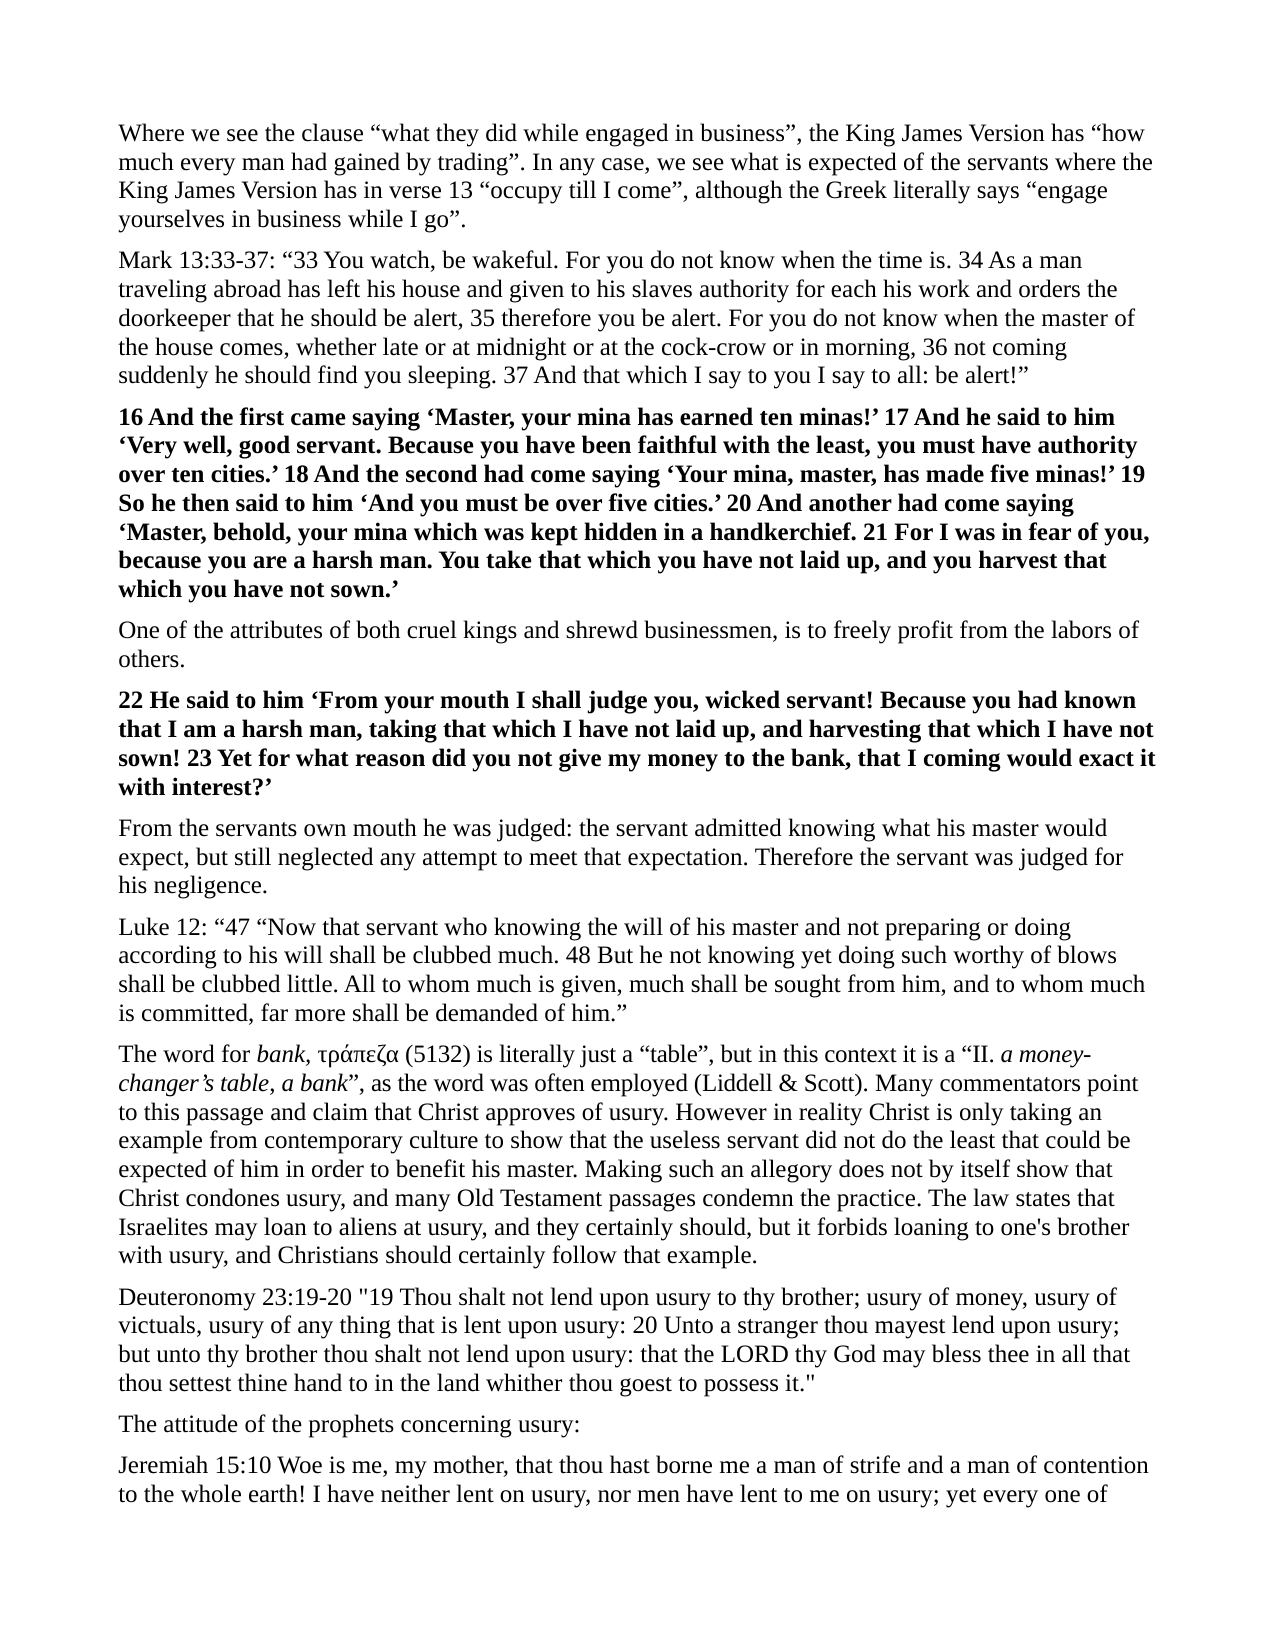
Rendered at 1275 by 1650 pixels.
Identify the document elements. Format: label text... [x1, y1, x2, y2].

text 16 And the first came saying ‘Master, your mina has earned ten minas!’ 17 And he said to him ‘Very well, good servant. Because you have been faithful with the least, you must have authority over ten cities.’ 18 And the second had come saying ‘Your mina, master, has made five minas!’ 19 So he then said to him ‘And you must be over five cities.’ 20 And another had come saying ‘Master, behold, your mina which was kept hidden in a handkerchief. 21 For I was in fear of you, because you are a harsh man. You take that which you have not laid up, and you harvest that which you have not sown.’ [118, 402, 1157, 603]
text Mark 13:33-37: “33 You watch, be wakeful. For you do not know when the time is. 34 As a man traveling abroad has left his house and given to his slaves authority for each his work and orders the doorkeeper that he should be alert, 35 therefore you be alert. For you do not know when the master of the house comes, whether late or at midnight or at the cock-crow or in morning, 36 not coming suddenly he should find you sleeping. 37 And that which I say to you I say to all: be alert!” [118, 246, 1157, 389]
text Luke 12: “47 “Now that servant who knowing the will of his master and not preparing or doing according to his will shall be clubbed much. 48 But he not knowing yet doing such worthy of blows shall be clubbed little. All to whom much is given, much shall be sought from him, and to whom much is committed, far more shall be demanded of him.” [118, 912, 1157, 1027]
text The word for bank, τράπεζα (5132) is literally just a “table”, but in this context it is a “II. a money-changer’s table, a bank”, as the word was often employed (Liddell & Scott). Many commentators point to this passage and claim that Christ approves of usury. However in reality Christ is only taking an example from contemporary culture to show that the useless servant did not do the least that could be expected of him in order to benefit his master. Making such an allegory does not by itself show that Christ condones usury, and many Old Testament passages condemn the practice. The law states that Israelites may loan to aliens at usury, and they certainly should, but it forbids loaning to one's brother with usury, and Christians should certainly follow that example. [118, 1039, 1157, 1269]
text Deuteronomy 23:19-20 "19 Thou shalt not lend upon usury to thy brother; usury of money, usury of victuals, usury of any thing that is lent upon usury: 20 Unto a stranger thou mayest lend upon usury; but unto thy brother thou shalt not lend upon usury: that the LORD thy God may bless thee in all that thou settest thine hand to in the land whither thou goest to possess it." [118, 1282, 1157, 1397]
text The attitude of the prophets concerning usury: [118, 1409, 1157, 1438]
text Where we see the clause “what they did while engaged in business”, the King James Version has “how much every man had gained by trading”. In any case, we see what is expected of the servants where the King James Version has in verse 13 “occupy till I come”, although the Greek literally says “engage yourselves in business while I go”. [118, 118, 1157, 233]
text One of the attributes of both cruel kings and shrewd businessmen, is to freely profit from the labors of others. [118, 616, 1157, 673]
text 22 He said to him ‘From your mouth I shall judge you, wicked servant! Because you had known that I am a harsh man, taking that which I have not laid up, and harvesting that which I have not sown! 23 Yet for what reason did you not give my money to the bank, that I coming would exact it with interest?’ [118, 686, 1157, 801]
text Jeremiah 15:10 Woe is me, my mother, that thou hast borne me a man of strife and a man of contention to the whole earth! I have neither lent on usury, nor men have lent to me on usury; yet every one of [118, 1451, 1157, 1508]
text From the servants own mouth he was judged: the servant admitted knowing what his master would expect, but still neglected any attempt to meet that expectation. Therefore the servant was judged for his negligence. [118, 813, 1157, 899]
